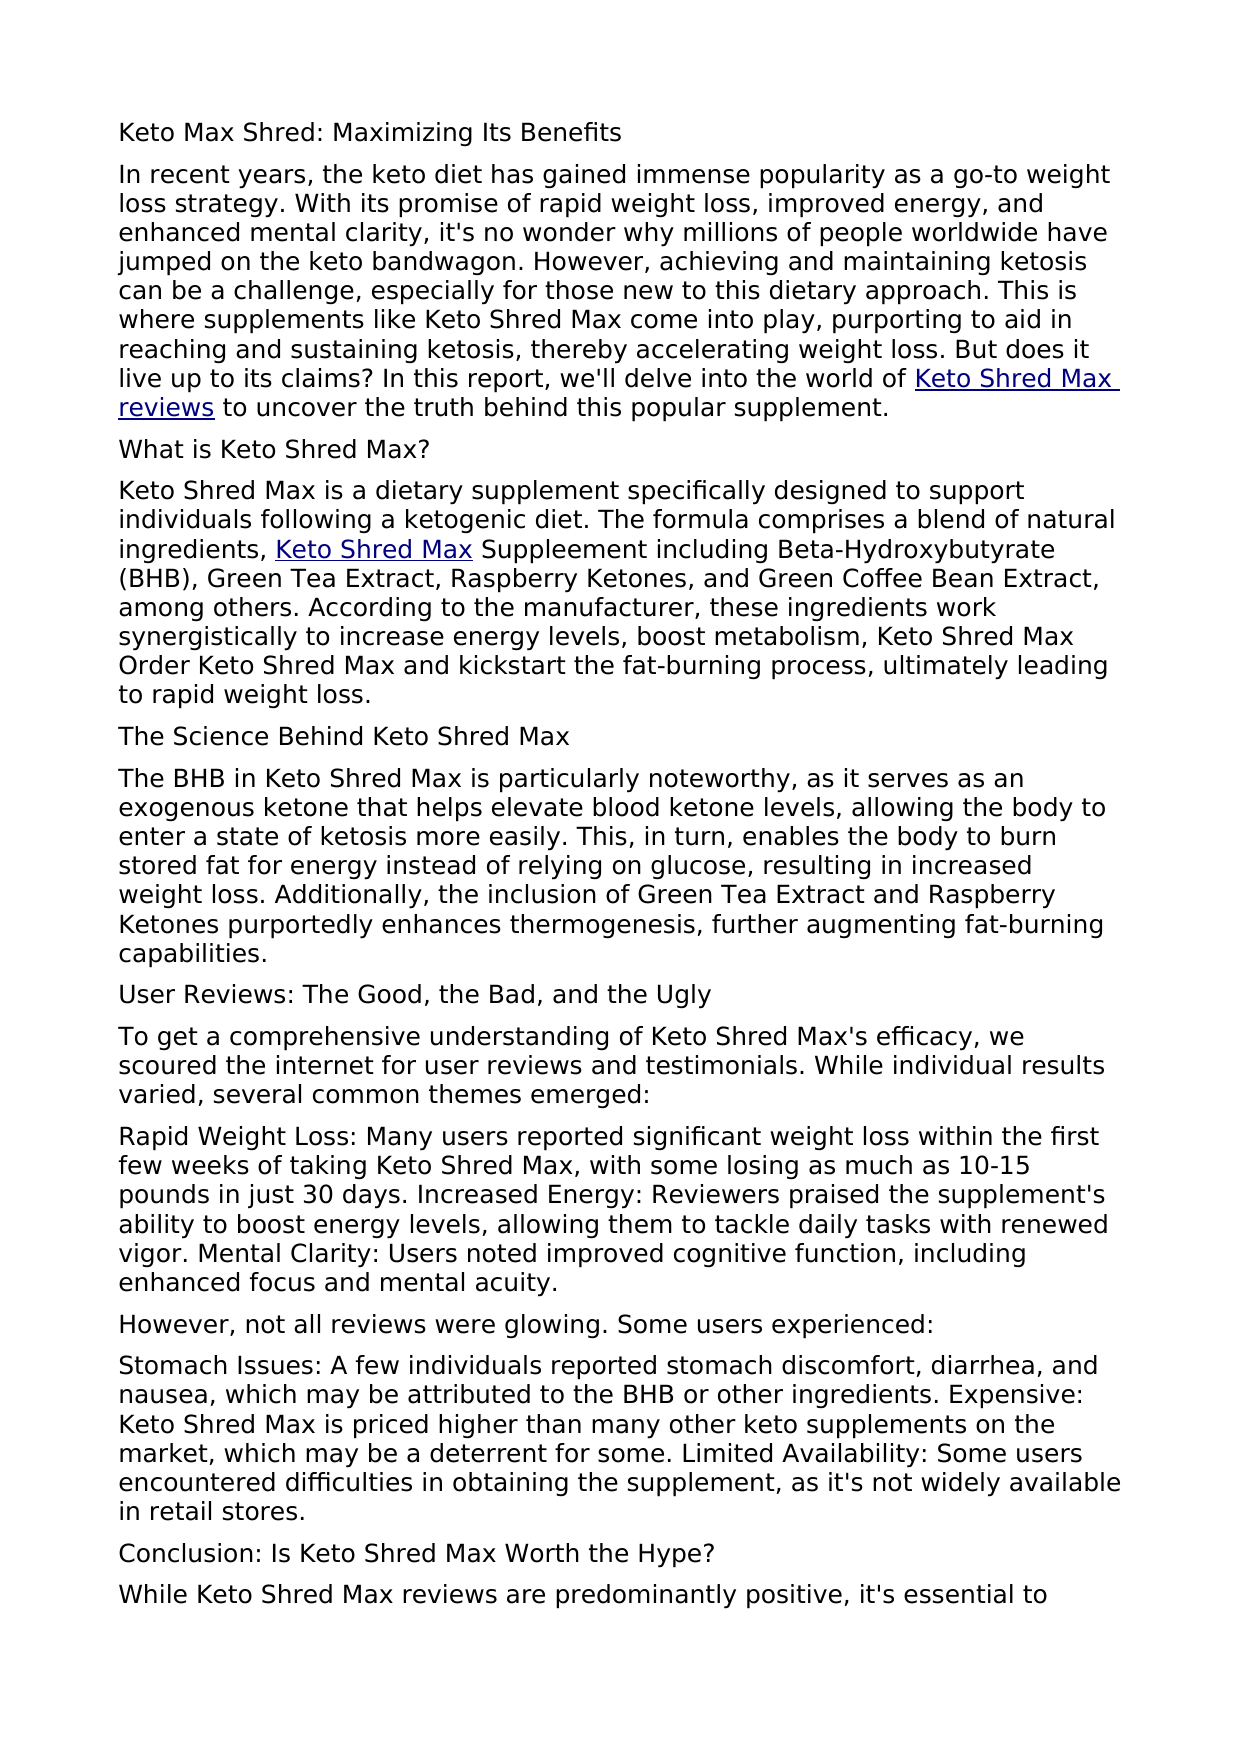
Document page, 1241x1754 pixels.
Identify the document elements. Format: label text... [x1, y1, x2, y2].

text However, not all reviews were glowing. Some users experienced: [118, 1310, 1122, 1339]
text The BHB in Keto Shred Max is particularly noteworthy, as it serves as an exogenous ketone that helps elevate blood ketone levels, allowing the body to enter a state of ketosis more easily. This, in turn, enables the body to burn stored fat for energy instead of relying on glucose, resulting in increased weight loss. Additionally, the inclusion of Green Tea Extract and Raspberry Ketones purportedly enhances thermogenesis, further augmenting fat-burning capabilities. [118, 764, 1122, 968]
text Keto Max Shred: Maximizing Its Benefits [118, 118, 1122, 147]
text Keto Shred Max is a dietary supplement specifically designed to support individuals following a ketogenic diet. The formula comprises a blend of natural ingredients, Keto Shred Max Suppleement including Beta-Hydroxybutyrate (BHB), Green Tea Extract, Raspberry Ketones, and Green Coffee Bean Extract, among others. According to the manufacturer, these ingredients work synergistically to increase energy levels, boost metabolism, Keto Shred Max Order Keto Shred Max and kickstart the fat-burning process, ultimately leading to rapid weight loss. [118, 476, 1122, 710]
text Rapid Weight Loss: Many users reported significant weight loss within the first few weeks of taking Keto Shred Max, with some losing as much as 10-15 pounds in just 30 days. Increased Energy: Reviewers praised the supplement's ability to boost energy levels, allowing them to tackle daily tasks with renewed vigor. Mental Clarity: Users noted improved cognitive function, including enhanced focus and mental acuity. [118, 1122, 1122, 1297]
text In recent years, the keto diet has gained immense popularity as a go-to weight loss strategy. With its promise of rapid weight loss, improved energy, and enhanced mental clarity, it's no wonder why millions of people worldwide have jumped on the keto bandwagon. However, achieving and maintaining ketosis can be a challenge, especially for those new to this dietary approach. This is where supplements like Keto Shred Max come into play, purporting to aid in reaching and sustaining ketosis, thereby accelerating weight loss. But does it live up to its claims? In this report, we'll delve into the world of Keto Shred Max reviews to uncover the truth behind this popular supplement. [118, 160, 1122, 422]
text To get a comprehensive understanding of Keto Shred Max's efficacy, we scoured the internet for user reviews and testimonials. While individual results varied, several common themes emerged: [118, 1022, 1122, 1110]
text Stomach Issues: A few individuals reported stomach discomfort, diarrhea, and nausea, which may be attributed to the BHB or other ingredients. Expensive: Keto Shred Max is priced higher than many other keto supplements on the market, which may be a deterrent for some. Limited Availability: Some users encountered difficulties in obtaining the supplement, as it's not widely available in retail stores. [118, 1351, 1122, 1526]
text The Science Behind Keto Shred Max [118, 722, 1122, 751]
text User Reviews: The Good, the Bad, and the Ugly [118, 981, 1122, 1010]
text What is Keto Shred Max? [118, 435, 1122, 464]
text Conclusion: Is Keto Shred Max Worth the Hype? [118, 1539, 1122, 1568]
text While Keto Shred Max reviews are predominantly positive, it's essential to [118, 1581, 1122, 1610]
